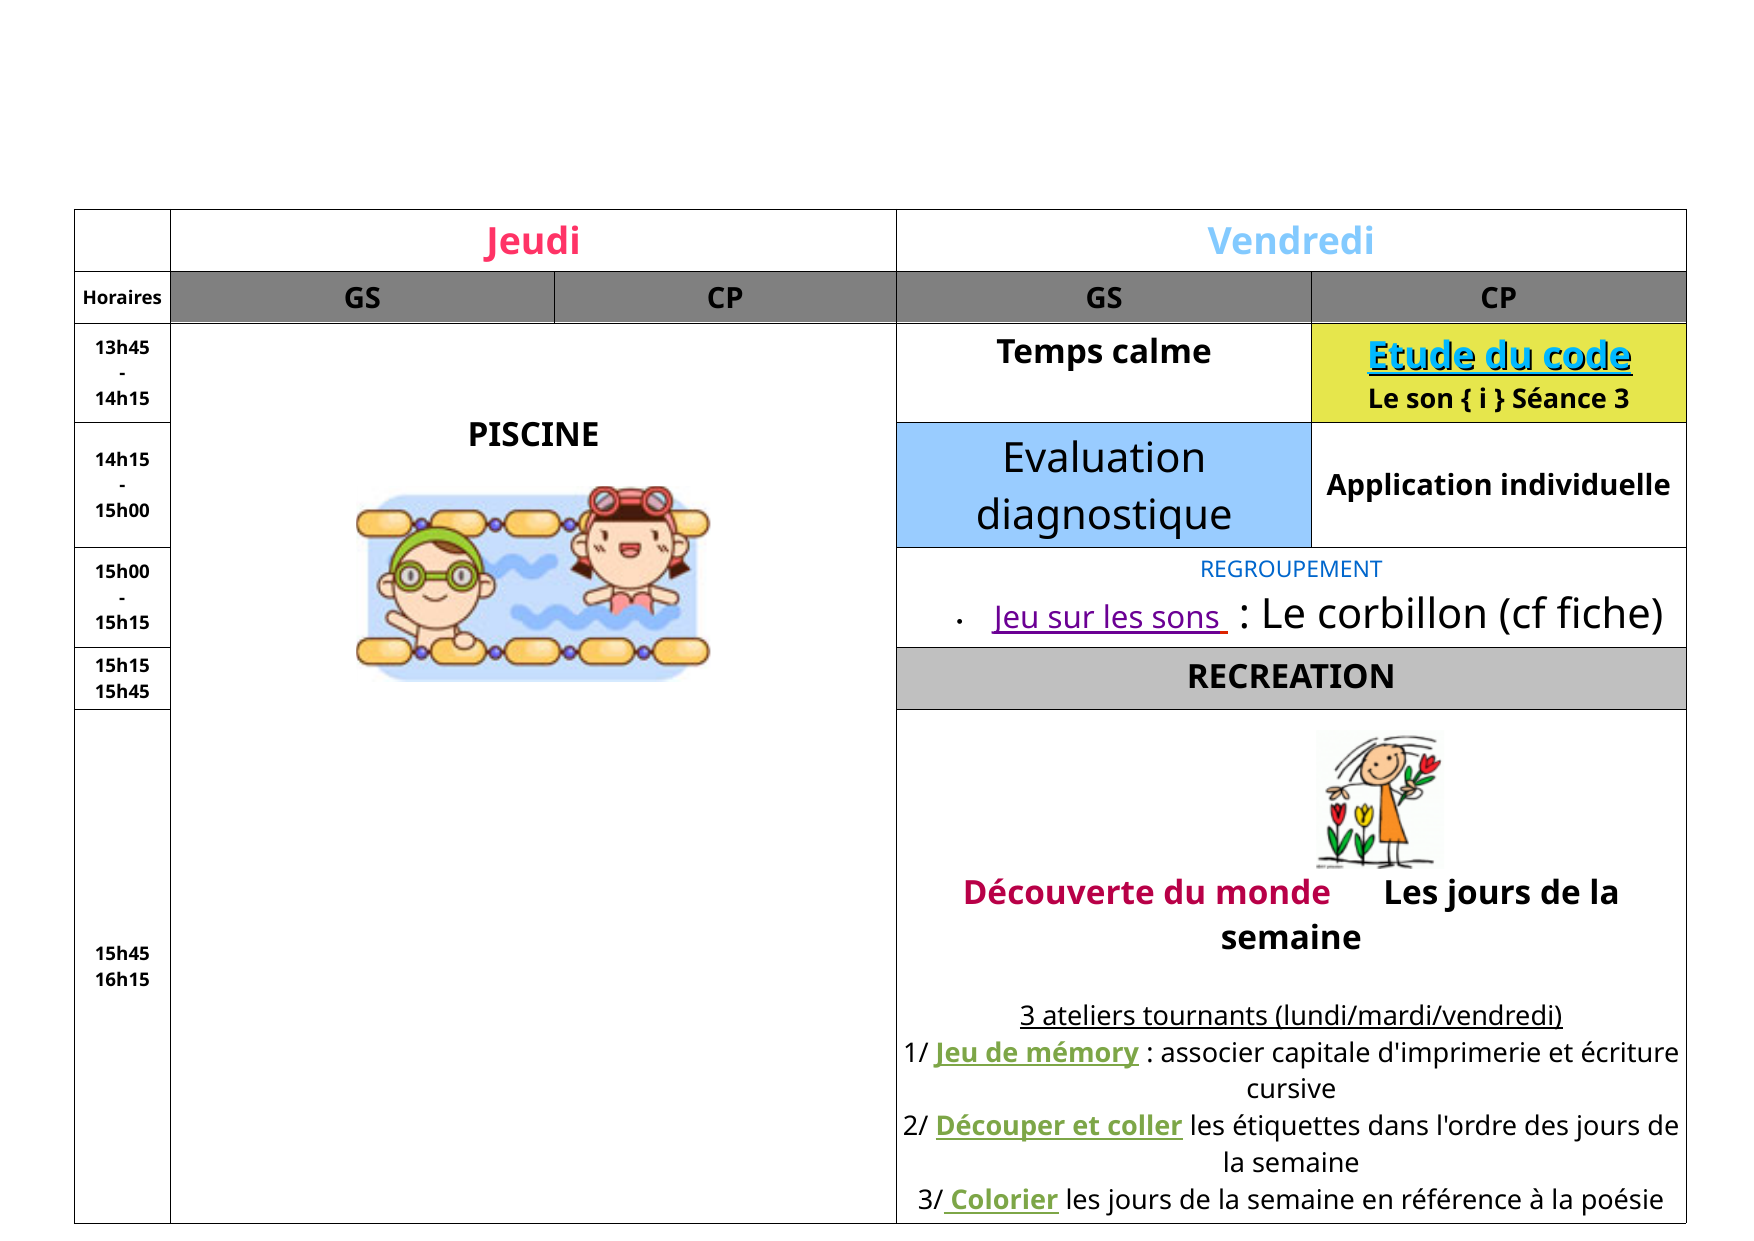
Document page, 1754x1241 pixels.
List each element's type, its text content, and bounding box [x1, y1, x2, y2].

table_header Jeudi [171, 210, 896, 271]
table_cell REGROUPEMENT Jeu sur les sons : Le corbillon (cf fiche) [897, 548, 1686, 647]
table_cell CP [1312, 272, 1686, 322]
table_cell 15h15 15h45 [75, 648, 170, 709]
table_cell Evaluation diagnostique [897, 423, 1311, 547]
table_header [75, 210, 170, 271]
table_cell Horaires [75, 272, 170, 322]
table_cell CP [555, 272, 896, 322]
table_cell Application individuelle [1312, 423, 1686, 547]
table_cell PISCINE [171, 324, 896, 1223]
table_header Vendredi [897, 210, 1686, 271]
table_cell 13h45 - 14h15 [75, 324, 170, 422]
table_cell 15h00 - 15h15 [75, 548, 170, 647]
table_cell 15h45 16h15 [75, 710, 170, 1223]
table_cell Etude du code Le son { i } Séance 3 [1312, 324, 1686, 422]
table_cell [897, 710, 1686, 868]
table_cell Découverte du monde Les jours de la semaine 3 ateliers tournants (lundi/mardi/vendredi) 1/ Jeu de mémory : associer capitale d'imprimerie et écriture cursive 2/ Découper et coller les étiquettes dans l'ordre des jours de la semaine 3/ Colorier les jours de la semaine en référence à la poésie [897, 869, 1686, 1223]
picture [356, 486, 711, 682]
table_cell Temps calme [897, 324, 1311, 422]
table_cell GS [897, 272, 1311, 322]
table_cell 14h15 - 15h00 [75, 423, 170, 547]
table_cell GS [171, 272, 554, 322]
picture [1316, 730, 1445, 869]
table_cell RECREATION [897, 648, 1686, 709]
